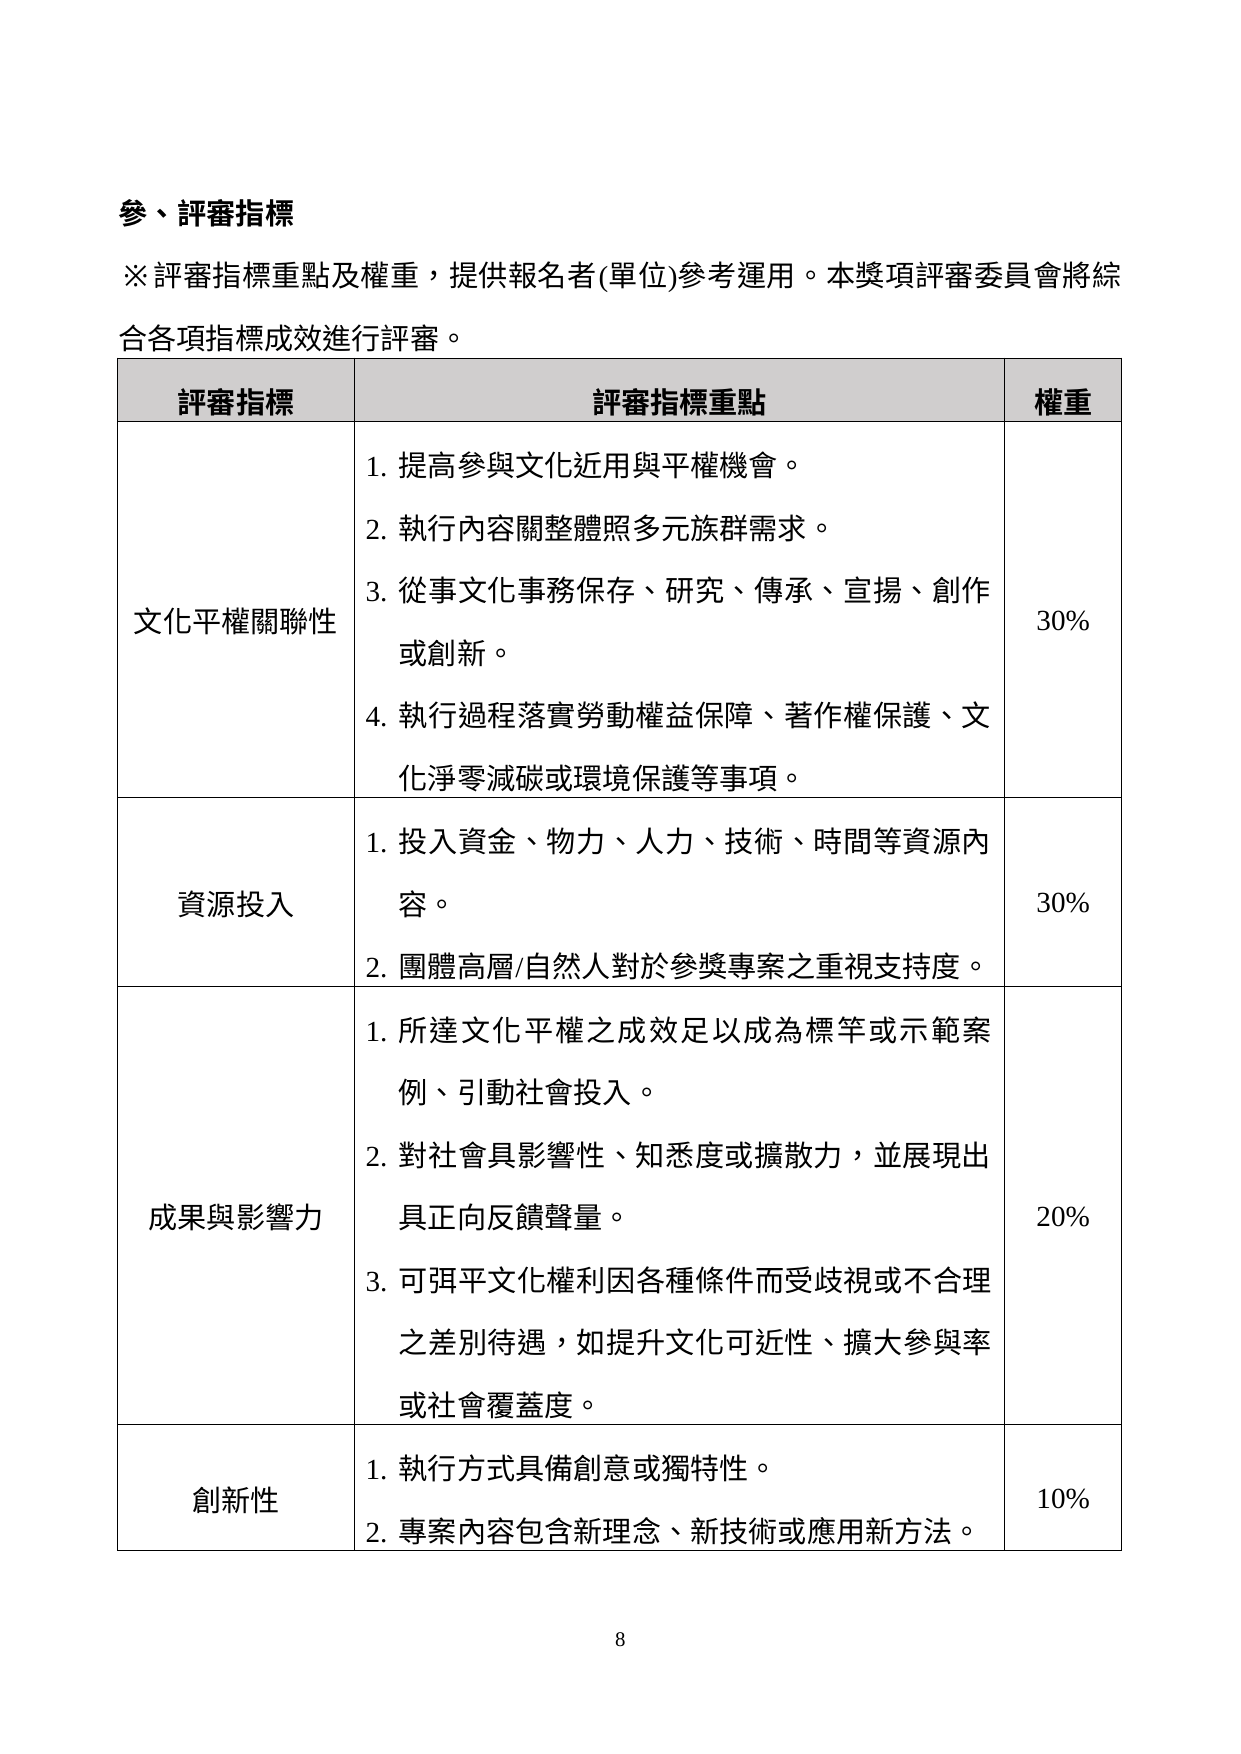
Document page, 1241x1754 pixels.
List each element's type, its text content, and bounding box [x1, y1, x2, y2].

table_cell 執行方式具備創意或獨特性。 專案內容包含新理念、新技術或應用新方法。 [355, 1425, 1004, 1550]
table_header 評審指標重點 [355, 359, 1004, 421]
table_header 評審指標 [118, 359, 354, 421]
table_cell 30% [1005, 422, 1121, 797]
table_cell 投入資金、物力、人力、技術、時間等資源內容。 團體高層/自然人對於參獎專案之重視支持度。 [355, 798, 1004, 986]
table_cell 文化平權關聯性 [118, 422, 354, 797]
table_cell 30% [1005, 798, 1121, 986]
list 評審指標 [118, 170, 1122, 233]
table_cell 提高參與文化近用與平權機會。 執行內容關整體照多元族群需求。 從事文化事務保存、研究、傳承、宣揚、創作或創新。 執行過程落實勞動權益保障、著作權保護、文化淨零減碳或環境保護等事項。 [355, 422, 1004, 797]
text ※評審指標重點及權重，提供報名者(單位)參考運用。本獎項評審委員會將綜合各項指標成效進行評審。 [118, 233, 1122, 358]
table_cell 10% [1005, 1425, 1121, 1550]
table_cell 創新性 [118, 1425, 354, 1550]
table_cell 所達文化平權之成效足以成為標竿或示範案例、引動社會投入。 對社會具影響性、知悉度或擴散力，並展現出具正向反饋聲量。 可弭平文化權利因各種條件而受歧視或不合理之差別待遇，如提升文化可近性、擴大參與率或社會覆蓋度。 [355, 987, 1004, 1424]
table_cell 資源投入 [118, 798, 354, 986]
table_cell 成果與影響力 [118, 987, 354, 1424]
table_header 權重 [1005, 359, 1121, 421]
table_cell 20% [1005, 987, 1121, 1424]
